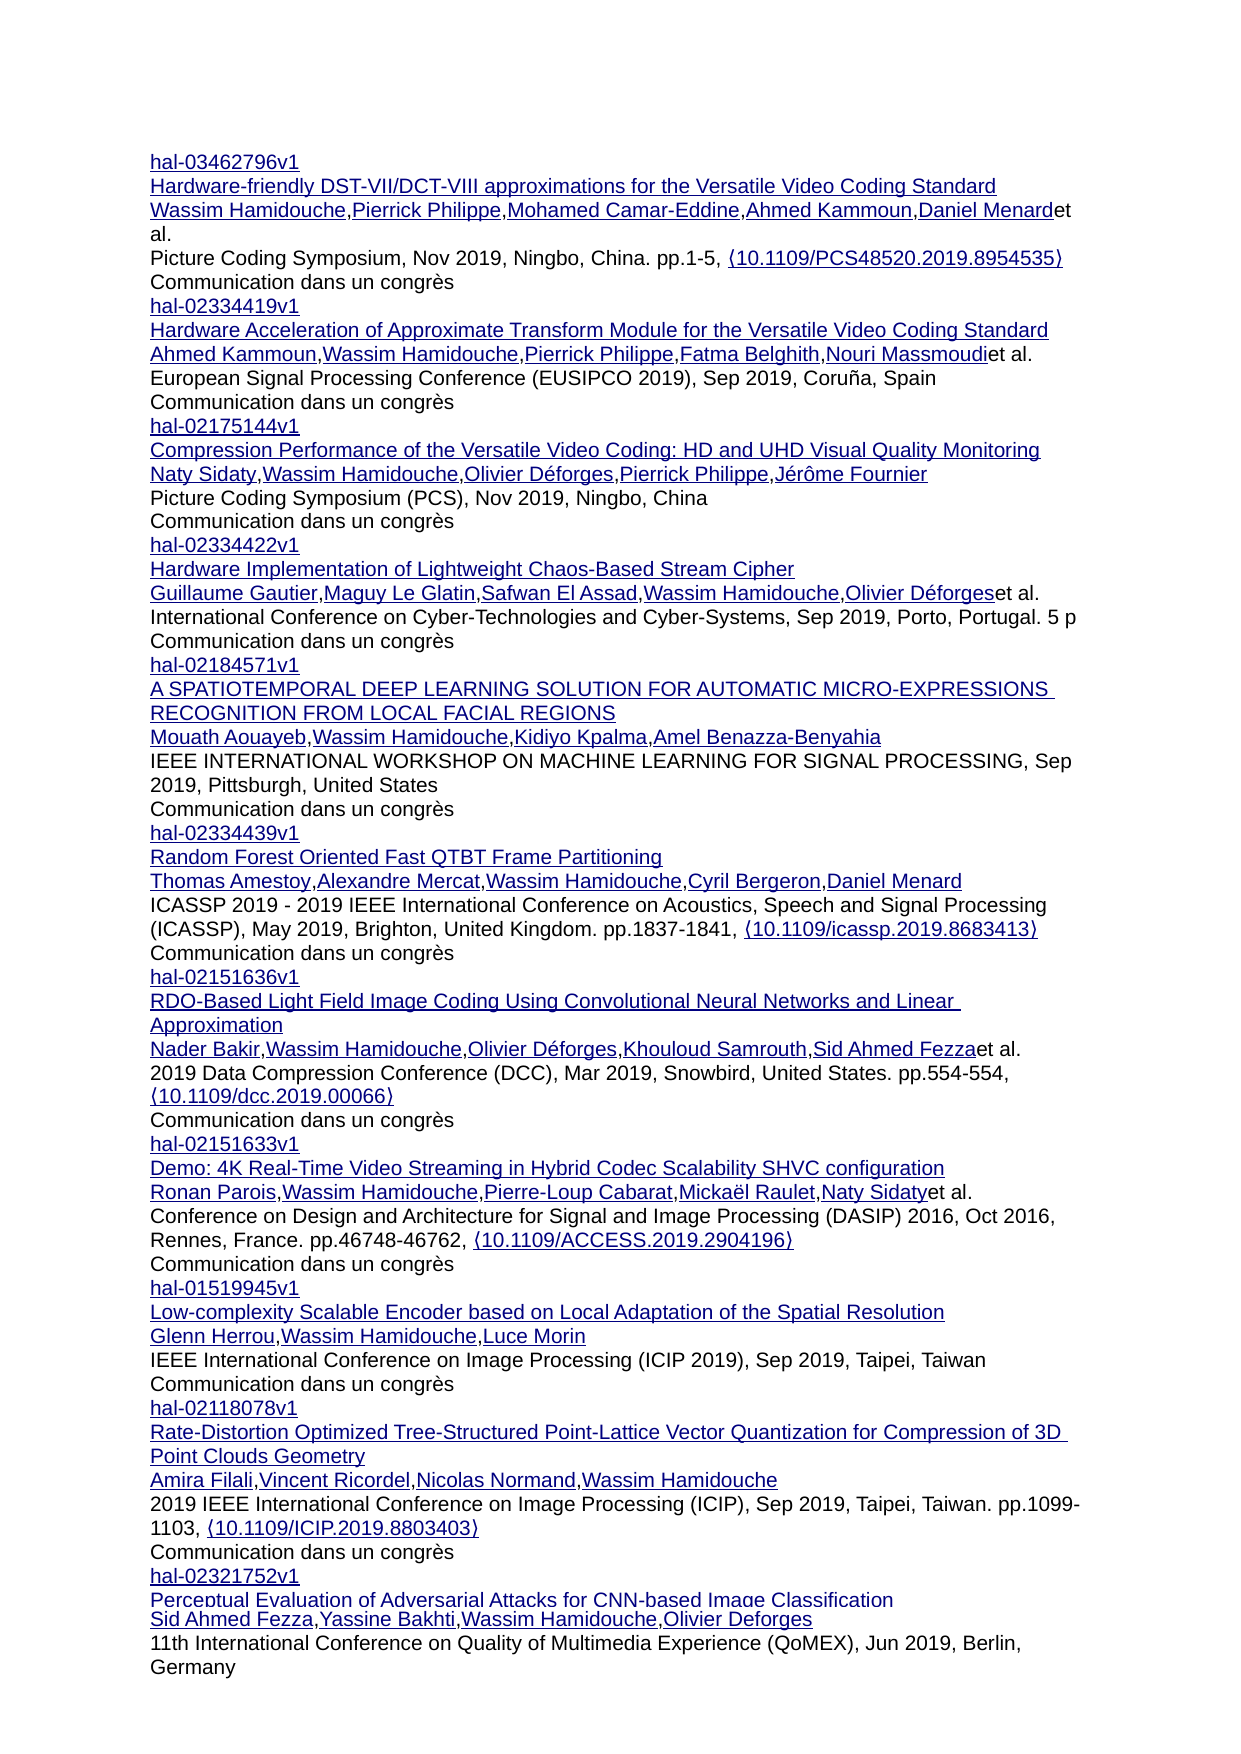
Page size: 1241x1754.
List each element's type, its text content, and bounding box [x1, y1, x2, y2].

table_cell Random Forest Oriented Fast QTBT Frame Partitioning Thomas Amestoy,Alexandre Mercat,Wassim Hamidouche,Cyril Bergeron,Daniel Menard ICASSP 2019 - 2019 IEEE International Conference on Acoustics, Speech and Signal Processing (ICASSP), May 2019, Brighton, United Kingdom. pp.1837-1841, ⟨10.1109/icassp.2019.8683413⟩ Communication dans un congrès hal-02151636v1 [150, 845, 1090, 988]
table_cell Low-complexity Scalable Encoder based on Local Adaptation of the Spatial Resolution Glenn Herrou,Wassim Hamidouche,Luce Morin IEEE International Conference on Image Processing (ICIP 2019), Sep 2019, Taipei, Taiwan Communication dans un congrès hal-02118078v1 [150, 1300, 1090, 1420]
table_cell Demo: 4K Real-Time Video Streaming in Hybrid Codec Scalability SHVC configuration Ronan Parois,Wassim Hamidouche,Pierre-Loup Cabarat,Mickaël Raulet,Naty Sidatyet al. Conference on Design and Architecture for Signal and Image Processing (DASIP) 2016, Oct 2016, Rennes, France. pp.46748-46762, ⟨10.1109/ACCESS.2019.2904196⟩ Communication dans un congrès hal-01519945v1 [150, 1156, 1090, 1300]
table_cell Perceptual Evaluation of Adversarial Attacks for CNN-based Image Classification Sid Ahmed Fezza,Yassine Bakhti,Wassim Hamidouche,Olivier Deforges 11th International Conference on Quality of Multimedia Experience (QoMEX), Jun 2019, Berlin, Germany [150, 1588, 1090, 1679]
table_cell Rate-Distortion Optimized Tree-Structured Point-Lattice Vector Quantization for Compression of 3D Point Clouds Geometry Amira Filali,Vincent Ricordel,Nicolas Normand,Wassim Hamidouche 2019 IEEE International Conference on Image Processing (ICIP), Sep 2019, Taipei, Taiwan. pp.1099-1103, ⟨10.1109/ICIP.2019.8803403⟩ Communication dans un congrès hal-02321752v1 [150, 1420, 1090, 1587]
table_cell Hardware Acceleration of Approximate Transform Module for the Versatile Video Coding Standard Ahmed Kammoun,Wassim Hamidouche,Pierrick Philippe,Fatma Belghith,Nouri Massmoudiet al. European Signal Processing Conference (EUSIPCO 2019), Sep 2019, Coruña, Spain Communication dans un congrès hal-02175144v1 [150, 318, 1090, 437]
table_cell A SPATIOTEMPORAL DEEP LEARNING SOLUTION FOR AUTOMATIC MICRO-EXPRESSIONS RECOGNITION FROM LOCAL FACIAL REGIONS Mouath Aouayeb,Wassim Hamidouche,Kidiyo Kpalma,Amel Benazza-Benyahia IEEE INTERNATIONAL WORKSHOP ON MACHINE LEARNING FOR SIGNAL PROCESSING, Sep 2019, Pittsburgh, United States Communication dans un congrès hal-02334439v1 [150, 677, 1090, 845]
table_cell Hardware-friendly DST-VII/DCT-VIII approximations for the Versatile Video Coding Standard Wassim Hamidouche,Pierrick Philippe,Mohamed Camar-Eddine,Ahmed Kammoun,Daniel Menardet al. Picture Coding Symposium, Nov 2019, Ningbo, China. pp.1-5, ⟨10.1109/PCS48520.2019.8954535⟩ Communication dans un congrès hal-02334419v1 [150, 174, 1090, 318]
table_cell Compression Performance of the Versatile Video Coding: HD and UHD Visual Quality Monitoring Naty Sidaty,Wassim Hamidouche,Olivier Déforges,Pierrick Philippe,Jérôme Fournier Picture Coding Symposium (PCS), Nov 2019, Ningbo, China Communication dans un congrès hal-02334422v1 [150, 438, 1090, 557]
table_cell Hardware Implementation of Lightweight Chaos-Based Stream Cipher Guillaume Gautier,Maguy Le Glatin,Safwan El Assad,Wassim Hamidouche,Olivier Déforgeset al. International Conference on Cyber-Technologies and Cyber-Systems, Sep 2019, Porto, Portugal. 5 p Communication dans un congrès hal-02184571v1 [150, 557, 1090, 677]
table_cell hal-03462796v1 [150, 150, 1090, 174]
table_cell RDO-Based Light Field Image Coding Using Convolutional Neural Networks and Linear Approximation Nader Bakir,Wassim Hamidouche,Olivier Déforges,Khouloud Samrouth,Sid Ahmed Fezzaet al. 2019 Data Compression Conference (DCC), Mar 2019, Snowbird, United States. pp.554-554, ⟨10.1109/dcc.2019.00066⟩ Communication dans un congrès hal-02151633v1 [150, 989, 1090, 1156]
